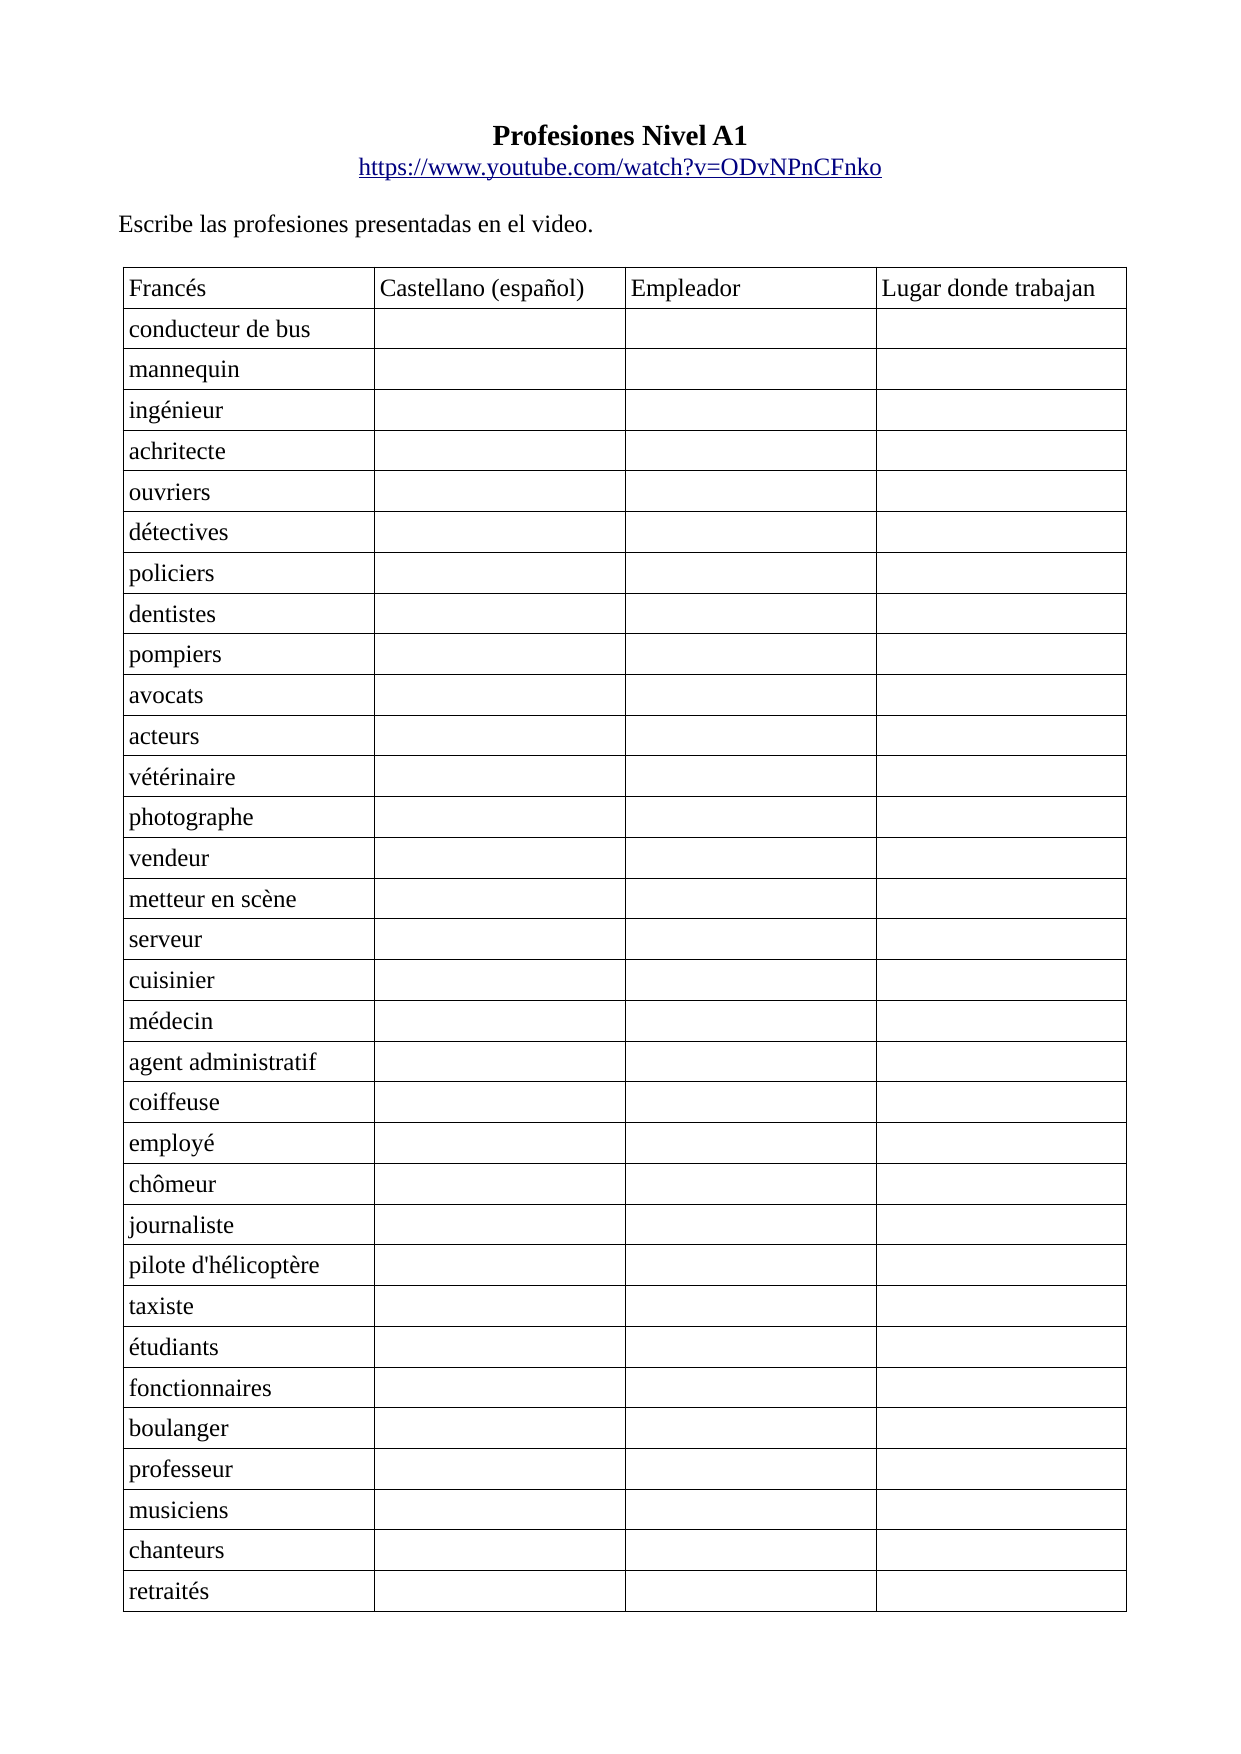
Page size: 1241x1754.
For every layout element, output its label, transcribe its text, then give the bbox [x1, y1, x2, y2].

table_cell [375, 919, 625, 959]
table_cell [375, 1286, 625, 1326]
table_cell serveur [124, 919, 374, 959]
table_cell [375, 1123, 625, 1163]
table_cell [626, 1530, 876, 1570]
table_cell avocats [124, 675, 374, 715]
table_cell [375, 1490, 625, 1529]
table_cell [375, 594, 625, 633]
table_cell [877, 512, 1126, 552]
table_cell [626, 960, 876, 1000]
table_cell [626, 349, 876, 389]
table_cell [877, 1286, 1126, 1326]
table_cell [626, 1368, 876, 1407]
table_cell [626, 471, 876, 511]
table_cell [375, 553, 625, 592]
table_cell [375, 1245, 625, 1285]
table_cell [375, 1001, 625, 1041]
table_cell vendeur [124, 838, 374, 878]
table_cell [877, 1164, 1126, 1203]
table_cell [877, 1082, 1126, 1122]
table_cell journaliste [124, 1205, 374, 1244]
table_cell [626, 1205, 876, 1244]
table_cell [375, 471, 625, 511]
table_cell [375, 390, 625, 429]
table_cell [375, 1082, 625, 1122]
table_cell [375, 309, 625, 348]
table_cell [877, 1408, 1126, 1448]
table_cell [375, 675, 625, 715]
table_cell [375, 1205, 625, 1244]
table_cell ouvriers [124, 471, 374, 511]
table_cell metteur en scène [124, 879, 374, 918]
table_cell [877, 1205, 1126, 1244]
text https://www.youtube.com/watch?v=ODvNPnCFnko [118, 152, 1122, 180]
table_cell [877, 471, 1126, 511]
table_cell [877, 919, 1126, 959]
table_cell [877, 309, 1126, 348]
table_cell [375, 1327, 625, 1366]
table_cell [626, 431, 876, 470]
table_cell [877, 838, 1126, 878]
table_cell [877, 1042, 1126, 1081]
table_cell dentistes [124, 594, 374, 633]
table_cell pilote d'hélicoptère [124, 1245, 374, 1285]
table_cell [626, 1164, 876, 1203]
table_cell vétérinaire [124, 756, 374, 796]
table_cell [375, 838, 625, 878]
table_cell [877, 1001, 1126, 1041]
table_cell mannequin [124, 349, 374, 389]
table_cell [626, 390, 876, 429]
table_cell [877, 553, 1126, 592]
table_cell taxiste [124, 1286, 374, 1326]
table_cell boulanger [124, 1408, 374, 1448]
table_cell [375, 1042, 625, 1081]
table_cell [626, 1123, 876, 1163]
table_cell détectives [124, 512, 374, 552]
table_cell [375, 1164, 625, 1203]
table_cell [375, 1449, 625, 1488]
table_cell [877, 349, 1126, 389]
table_cell [375, 1571, 625, 1611]
table_cell [877, 675, 1126, 715]
table_cell [375, 960, 625, 1000]
table_cell [626, 1490, 876, 1529]
table_cell fonctionnaires [124, 1368, 374, 1407]
table_cell pompiers [124, 634, 374, 674]
table_cell musiciens [124, 1490, 374, 1529]
table_cell [626, 838, 876, 878]
table_cell chanteurs [124, 1530, 374, 1570]
table_cell retraités [124, 1571, 374, 1611]
table_cell [375, 756, 625, 796]
table_cell [877, 431, 1126, 470]
table_cell [626, 1327, 876, 1366]
text Escribe las profesiones presentadas en el video. [118, 209, 1122, 238]
table_cell [375, 349, 625, 389]
table_cell achritecte [124, 431, 374, 470]
table_header Empleador [626, 268, 876, 307]
table_cell agent administratif [124, 1042, 374, 1081]
table_cell [375, 1530, 625, 1570]
table_cell [626, 553, 876, 592]
table_cell acteurs [124, 716, 374, 755]
table_cell [626, 594, 876, 633]
table_cell [375, 797, 625, 837]
table_cell [375, 716, 625, 755]
table_cell [877, 1490, 1126, 1529]
table_cell [877, 1245, 1126, 1285]
table_header Francés [124, 268, 374, 307]
table_cell [375, 1408, 625, 1448]
table_cell [626, 1286, 876, 1326]
table_cell policiers [124, 553, 374, 592]
table_cell professeur [124, 1449, 374, 1488]
table_cell [375, 512, 625, 552]
table_cell [626, 1082, 876, 1122]
table_cell [375, 1368, 625, 1407]
table_cell [626, 512, 876, 552]
table_cell ingénieur [124, 390, 374, 429]
table_cell [375, 634, 625, 674]
table_cell [626, 634, 876, 674]
table_cell [626, 879, 876, 918]
table_cell [877, 594, 1126, 633]
table_cell [877, 1368, 1126, 1407]
table_cell étudiants [124, 1327, 374, 1366]
table_cell [626, 1408, 876, 1448]
table_cell photographe [124, 797, 374, 837]
table_cell [626, 309, 876, 348]
table_cell [626, 675, 876, 715]
table_cell [375, 879, 625, 918]
table_cell [877, 634, 1126, 674]
table_cell [375, 431, 625, 470]
text Profesiones Nivel A1 [118, 118, 1122, 152]
table_cell [626, 1571, 876, 1611]
table_cell [626, 1449, 876, 1488]
table_cell employé [124, 1123, 374, 1163]
table_cell médecin [124, 1001, 374, 1041]
table_header Lugar donde trabajan [877, 268, 1126, 307]
table_cell [626, 797, 876, 837]
table_cell [877, 1327, 1126, 1366]
table_cell [877, 1123, 1126, 1163]
table_cell [877, 1530, 1126, 1570]
table_cell [877, 1449, 1126, 1488]
table_cell [877, 797, 1126, 837]
table_cell [877, 390, 1126, 429]
table_cell [877, 756, 1126, 796]
table_cell [626, 1001, 876, 1041]
table_cell [626, 716, 876, 755]
table_cell [626, 1245, 876, 1285]
table_cell [626, 756, 876, 796]
table_cell [626, 919, 876, 959]
table_cell chômeur [124, 1164, 374, 1203]
table_cell [877, 1571, 1126, 1611]
table_cell [877, 716, 1126, 755]
table_cell coiffeuse [124, 1082, 374, 1122]
table_cell [626, 1042, 876, 1081]
table_cell [877, 960, 1126, 1000]
table_cell cuisinier [124, 960, 374, 1000]
table_cell conducteur de bus [124, 309, 374, 348]
table_header Castellano (español) [375, 268, 625, 307]
table_cell [877, 879, 1126, 918]
